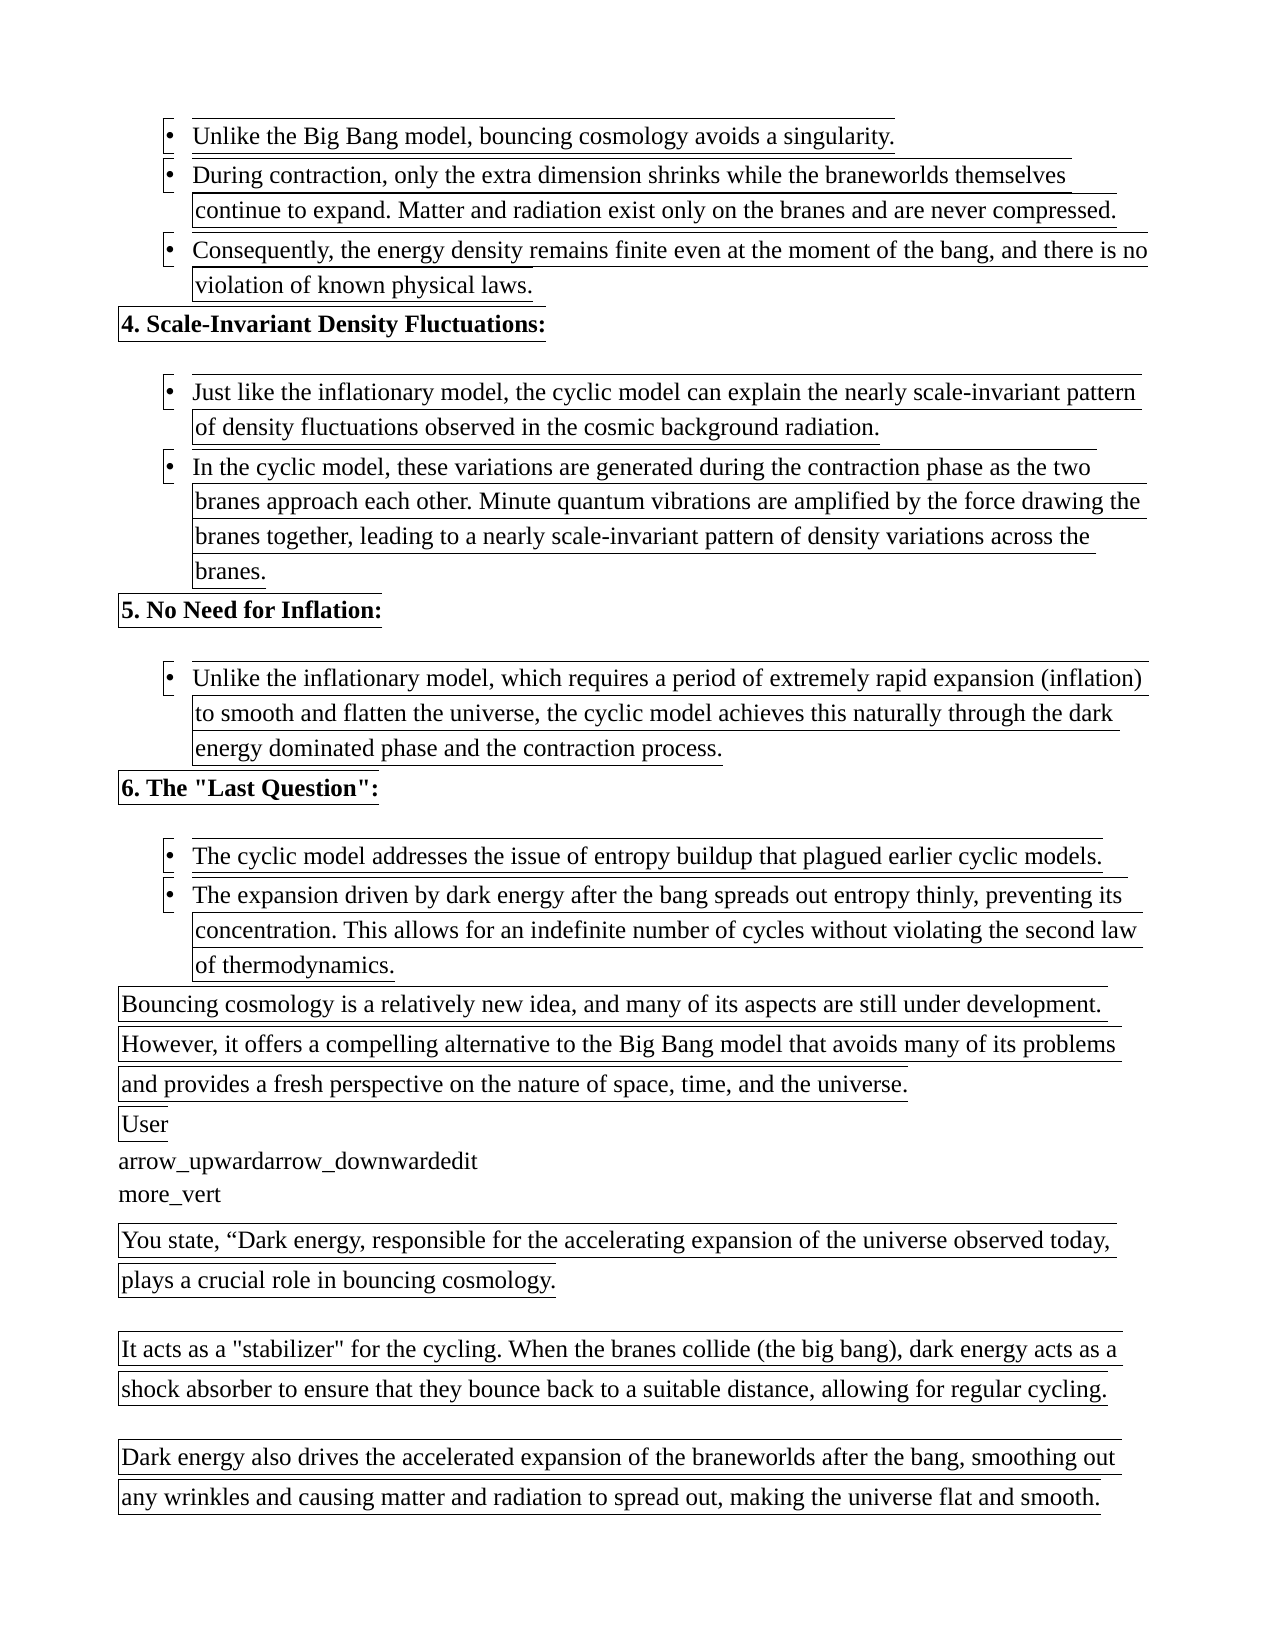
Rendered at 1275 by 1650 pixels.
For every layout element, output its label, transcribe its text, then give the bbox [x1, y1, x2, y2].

text 5. No Need for Inflation: [118, 592, 1157, 627]
text Dark energy also drives the accelerated expansion of the braneworlds after the bang, smoothing out any wrinkles and causing matter and radiation to spread out, making the universe flat and smooth. [118, 1439, 1157, 1514]
list Consequently, the energy density remains finite even at the moment of the bang, and there is no violation of known physical laws. [162, 232, 1157, 301]
text User [119, 1106, 1157, 1141]
text 6. The "Last Question": [118, 769, 1157, 804]
list Unlike the Big Bang model, bouncing cosmology avoids a singularity. [164, 118, 1157, 153]
text Bouncing cosmology is a relatively new idea, and many of its aspects are still under development. However, it offers a compelling alternative to the Big Bang model that avoids many of its problems and provides a fresh perspective on the nature of space, time, and the universe. [118, 986, 1157, 1101]
list Unlike the inflationary model, which requires a period of extremely rapid expansion (inflation) to smooth and flatten the universe, the cyclic model achieves this naturally through the dark energy dominated phase and the contraction process. [162, 661, 1157, 765]
list The expansion driven by dark energy after the bang spreads out entropy thinly, preventing its concentration. This allows for an indefinite number of cycles without violating the second law of thermodynamics. [162, 877, 1157, 982]
text more_vert [118, 1179, 1157, 1208]
list During contraction, only the extra dimension shrinks while the braneworlds themselves continue to expand. Matter and radiation exist only on the branes and are never compressed. [162, 158, 1157, 227]
text You state, “Dark energy, responsible for the accelerating expansion of the universe observed today, plays a crucial role in bouncing cosmology. [118, 1223, 1157, 1297]
list In the cyclic model, these variations are generated during the contraction phase as the two branes approach each other. Minute quantum vibrations are amplified by the force drawing the branes together, leading to a nearly scale-invariant pattern of density variations across the branes. [162, 448, 1157, 588]
text It acts as a "stabilizer" for the cycling. When the branes collide (the big bang), dark energy acts as a shock absorber to ensure that they bounce back to a suitable distance, allowing for regular cycling. [118, 1331, 1157, 1406]
list The cyclic model addresses the issue of entropy buildup that plagued earlier cyclic models. [164, 838, 1157, 872]
list Just like the inflationary model, the cyclic model can explain the nearly scale-invariant pattern of density fluctuations observed in the cosmic background radiation. [162, 374, 1157, 444]
text arrow_upwardarrow_downwardedit [118, 1146, 1157, 1175]
text 4. Scale-Invariant Density Fluctuations: [119, 306, 1157, 341]
